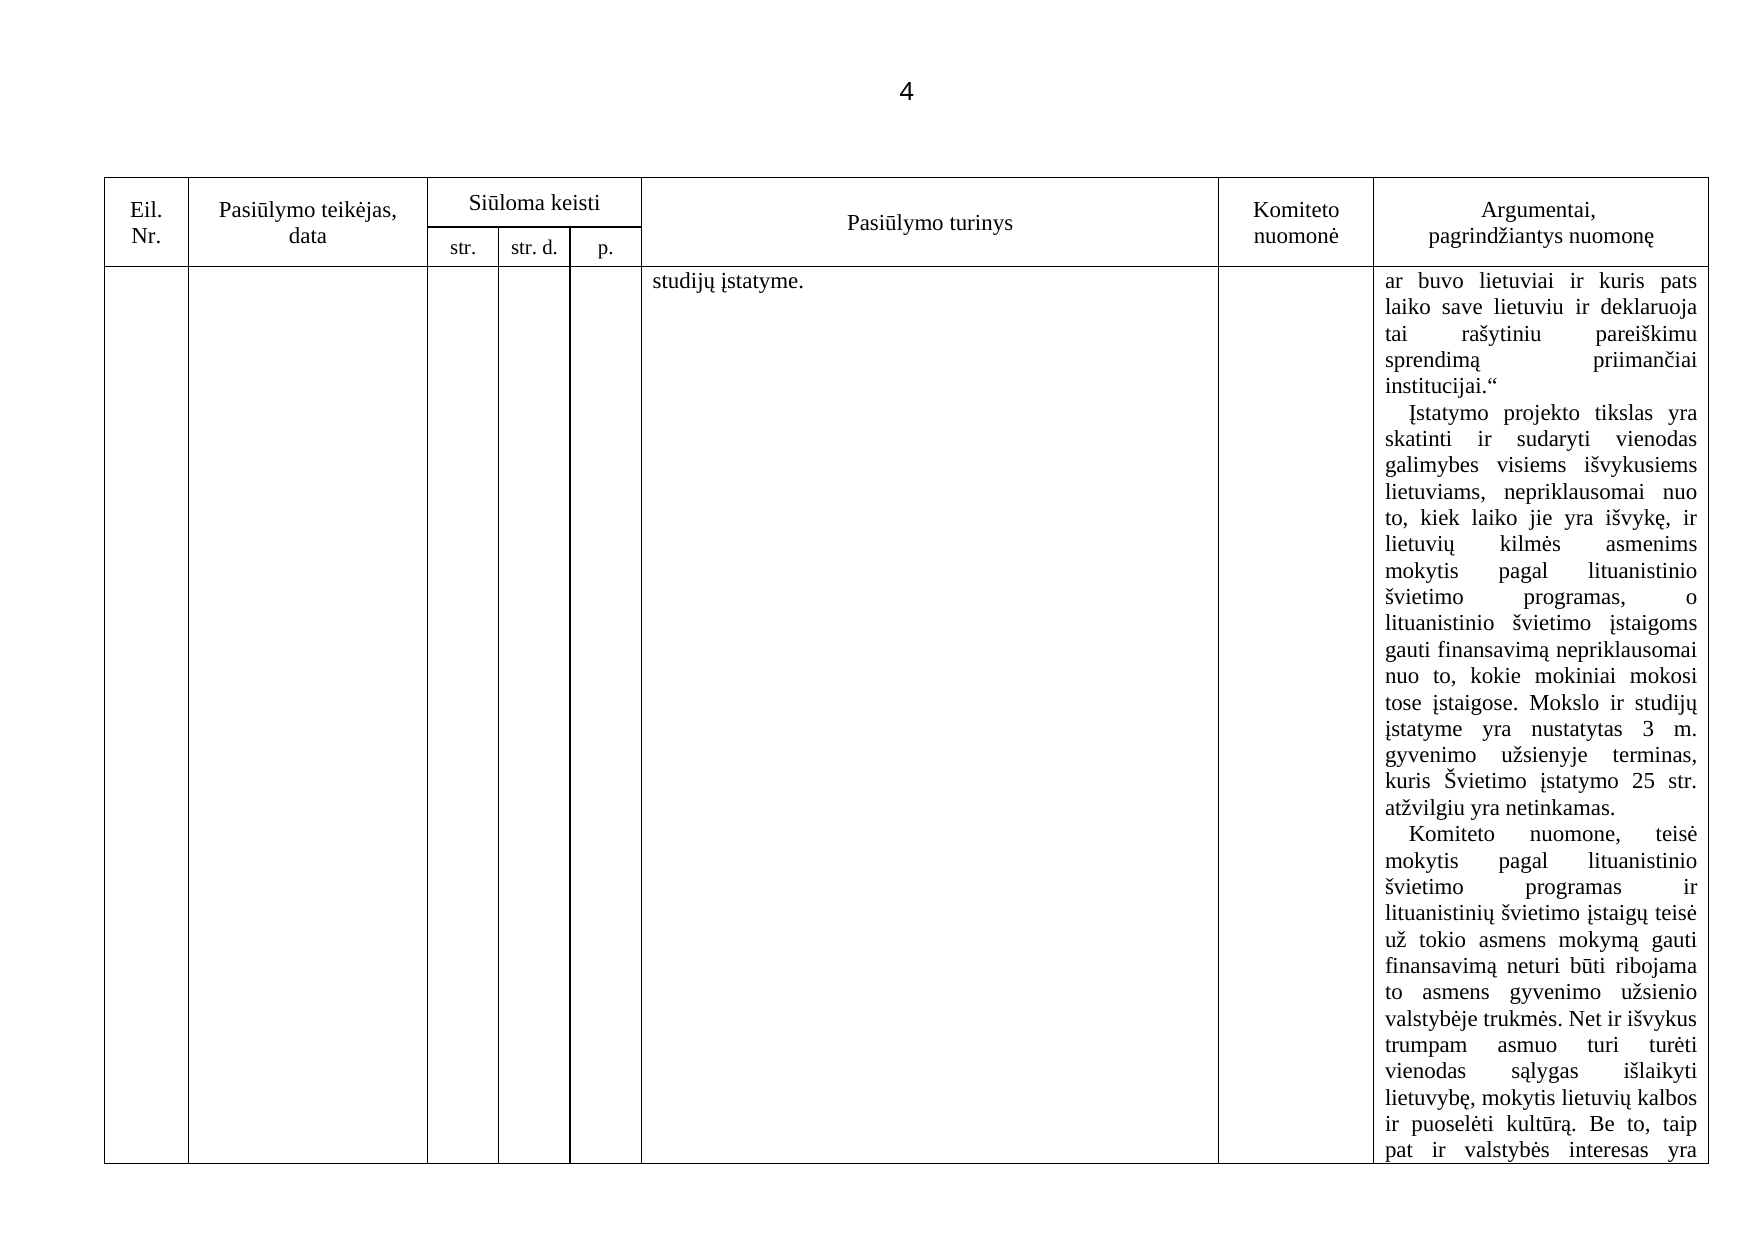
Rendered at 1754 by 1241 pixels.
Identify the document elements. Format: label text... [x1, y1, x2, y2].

table_cell p. [571, 228, 641, 266]
table_header Pasiūlymo turinys [642, 178, 1218, 266]
table_cell str. [428, 228, 498, 266]
table_header Eil. Nr. [105, 178, 188, 266]
table_cell str. d. [499, 228, 569, 266]
table_cell ar buvo lietuviai ir kuris pats laiko save lietuviu ir deklaruoja tai rašytiniu pareiškimu sprendimą priimančiai institucijai.“ Įstatymo projekto tikslas yra skatinti ir sudaryti vienodas galimybes visiems išvykusiems lietuviams, nepriklausomai nuo to, kiek laiko jie yra išvykę, ir lietuvių kilmės asmenims mokytis pagal lituanistinio švietimo programas, o lituanistinio švietimo įstaigoms gauti finansavimą nepriklausomai nuo to, kokie mokiniai mokosi tose įstaigose. Mokslo ir studijų įstatyme yra nustatytas 3 m. gyvenimo užsienyje terminas, kuris Švietimo įstatymo 25 str. atžvilgiu yra netinkamas. Komiteto nuomone, teisė mokytis pagal lituanistinio švietimo programas ir lituanistinių švietimo įstaigų teisė už tokio asmens mokymą gauti finansavimą neturi būti ribojama to asmens gyvenimo užsienio valstybėje trukmės. Net ir išvykus trumpam asmuo turi turėti vienodas sąlygas išlaikyti lietuvybę, mokytis lietuvių kalbos ir puoselėti kultūrą. Be to, taip pat ir valstybės interesas yra [1374, 267, 1708, 1163]
table_header Pasiūlymo teikėjas, data [189, 178, 427, 266]
table_cell [571, 267, 641, 1163]
table_cell [499, 267, 569, 1163]
table_cell [428, 267, 498, 1163]
table_cell [189, 267, 427, 1163]
table_cell studijų įstatyme. [642, 267, 1218, 1163]
table_cell [105, 267, 188, 1163]
table_header Argumentai, pagrindžiantys nuomonę [1374, 178, 1708, 266]
table_cell [1219, 267, 1373, 1163]
table_header Siūloma keisti [428, 178, 641, 226]
table_header Komiteto nuomonė [1219, 178, 1373, 266]
